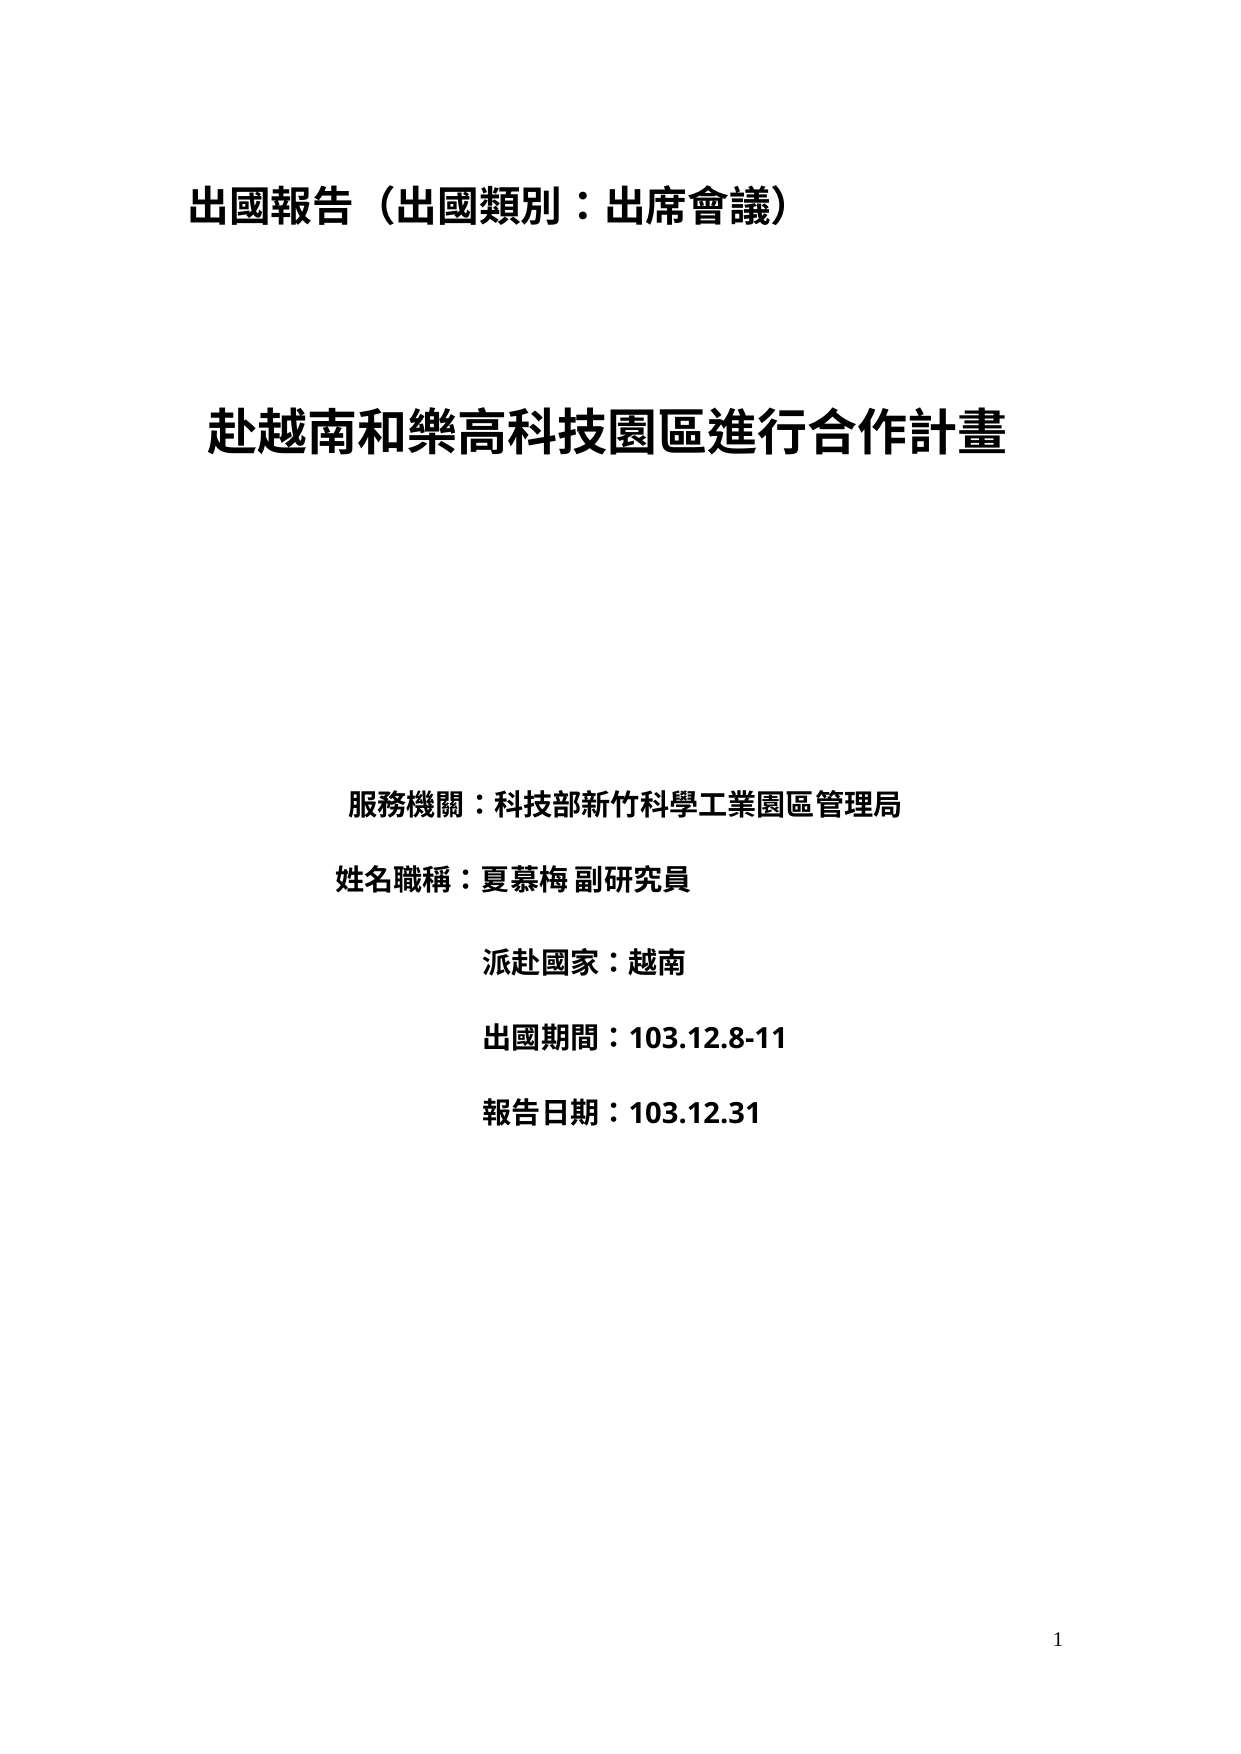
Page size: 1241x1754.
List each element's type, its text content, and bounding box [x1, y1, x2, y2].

text 姓名職稱：夏慕梅 副研究員 [335, 841, 1063, 916]
text 派赴國家：越南 [482, 923, 1063, 998]
text 服務機關：科技部新竹科學工業園區管理局 [187, 766, 1063, 841]
text 赴越南和樂高科技園區進行合作計畫 [187, 391, 1027, 466]
text 出國期間：103.12.8-11 [482, 998, 1063, 1073]
text 報告日期：103.12.31 [482, 1073, 1063, 1148]
text 出國報告（出國類別：出席會議） [187, 166, 1063, 241]
